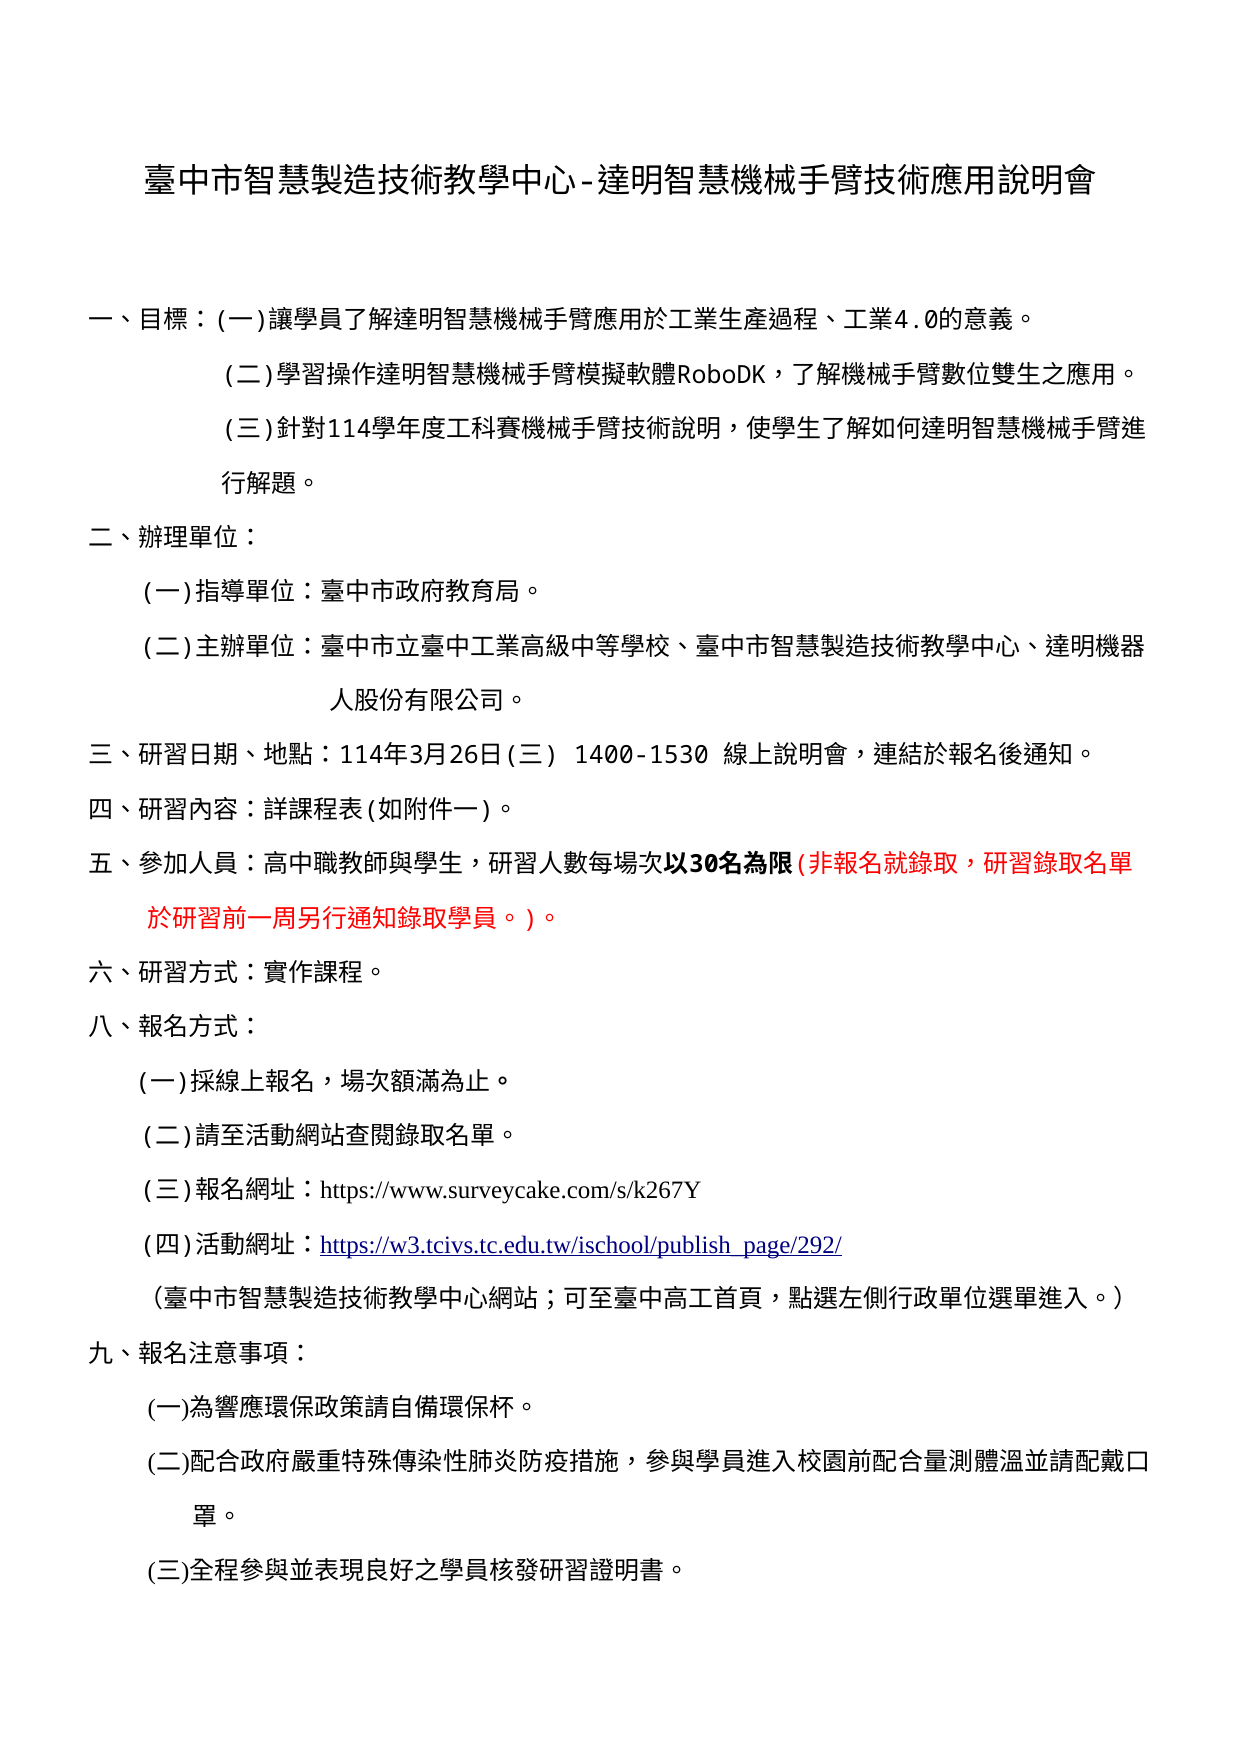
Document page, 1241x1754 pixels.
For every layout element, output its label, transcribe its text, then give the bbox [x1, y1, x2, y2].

text (一)指導單位：臺中市政府教育局。 [140, 572, 1152, 608]
text (三)針對114學年度工科賽機械手臂技術說明，使學生了解如何達明智慧機械手臂進行解題。 [221, 409, 1152, 499]
text 四、研習內容：詳課程表(如附件一)。 [89, 789, 1152, 826]
text (一)採線上報名，場次額滿為止。 [135, 1061, 1152, 1097]
text 九、報名注意事項： [89, 1333, 1152, 1369]
text (二)配合政府嚴重特殊傳染性肺炎防疫措施，參與學員進入校園前配合量測體溫並請配戴口罩。 [147, 1442, 1152, 1532]
text 五、參加人員：高中職教師與學生，研習人數每場次以30名為限(非報名就錄取，研習錄取名單於研習前一周另行通知錄取學員。)。 [89, 844, 1152, 934]
text 一、目標：(一)讓學員了解達明智慧機械手臂應用於工業生產過程、工業4.0的意義。 [89, 300, 1152, 336]
text (二)請至活動網站查閱錄取名單。 [140, 1116, 1152, 1152]
text 六、研習方式：實作課程。 [89, 952, 1152, 989]
text (二)學習操作達明智慧機械手臂模擬軟體RoboDK，了解機械手臂數位雙生之應用。 [221, 354, 1152, 391]
text (四)活動網址：https://w3.tcivs.tc.edu.tw/ischool/publish_page/292/ [140, 1224, 1152, 1261]
text （臺中市智慧製造技術教學中心網站；可至臺中高工首頁，點選左側行政單位選單進入。） [114, 1279, 1152, 1315]
text 八、報名方式： [89, 1007, 1152, 1043]
text (二)主辦單位：臺中市立臺中工業高級中等學校、臺中市智慧製造技術教學中心、達明機器人股份有限公司。 [140, 626, 1152, 717]
text (一)為響應環保政策請自備環保杯。 [147, 1387, 1152, 1424]
text 二、辦理單位： [89, 517, 1152, 554]
text 臺中市智慧製造技術教學中心-達明智慧機械手臂技術應用說明會 [89, 136, 1152, 199]
text (三)報名網址：https://www.surveycake.com/s/k267Y [140, 1170, 1152, 1206]
text (三)全程參與並表現良好之學員核發研習證明書。 [147, 1551, 1152, 1587]
text 三、研習日期、地點：114年3月26日(三) 1400-1530 線上說明會，連結於報名後通知。 [89, 735, 1152, 771]
